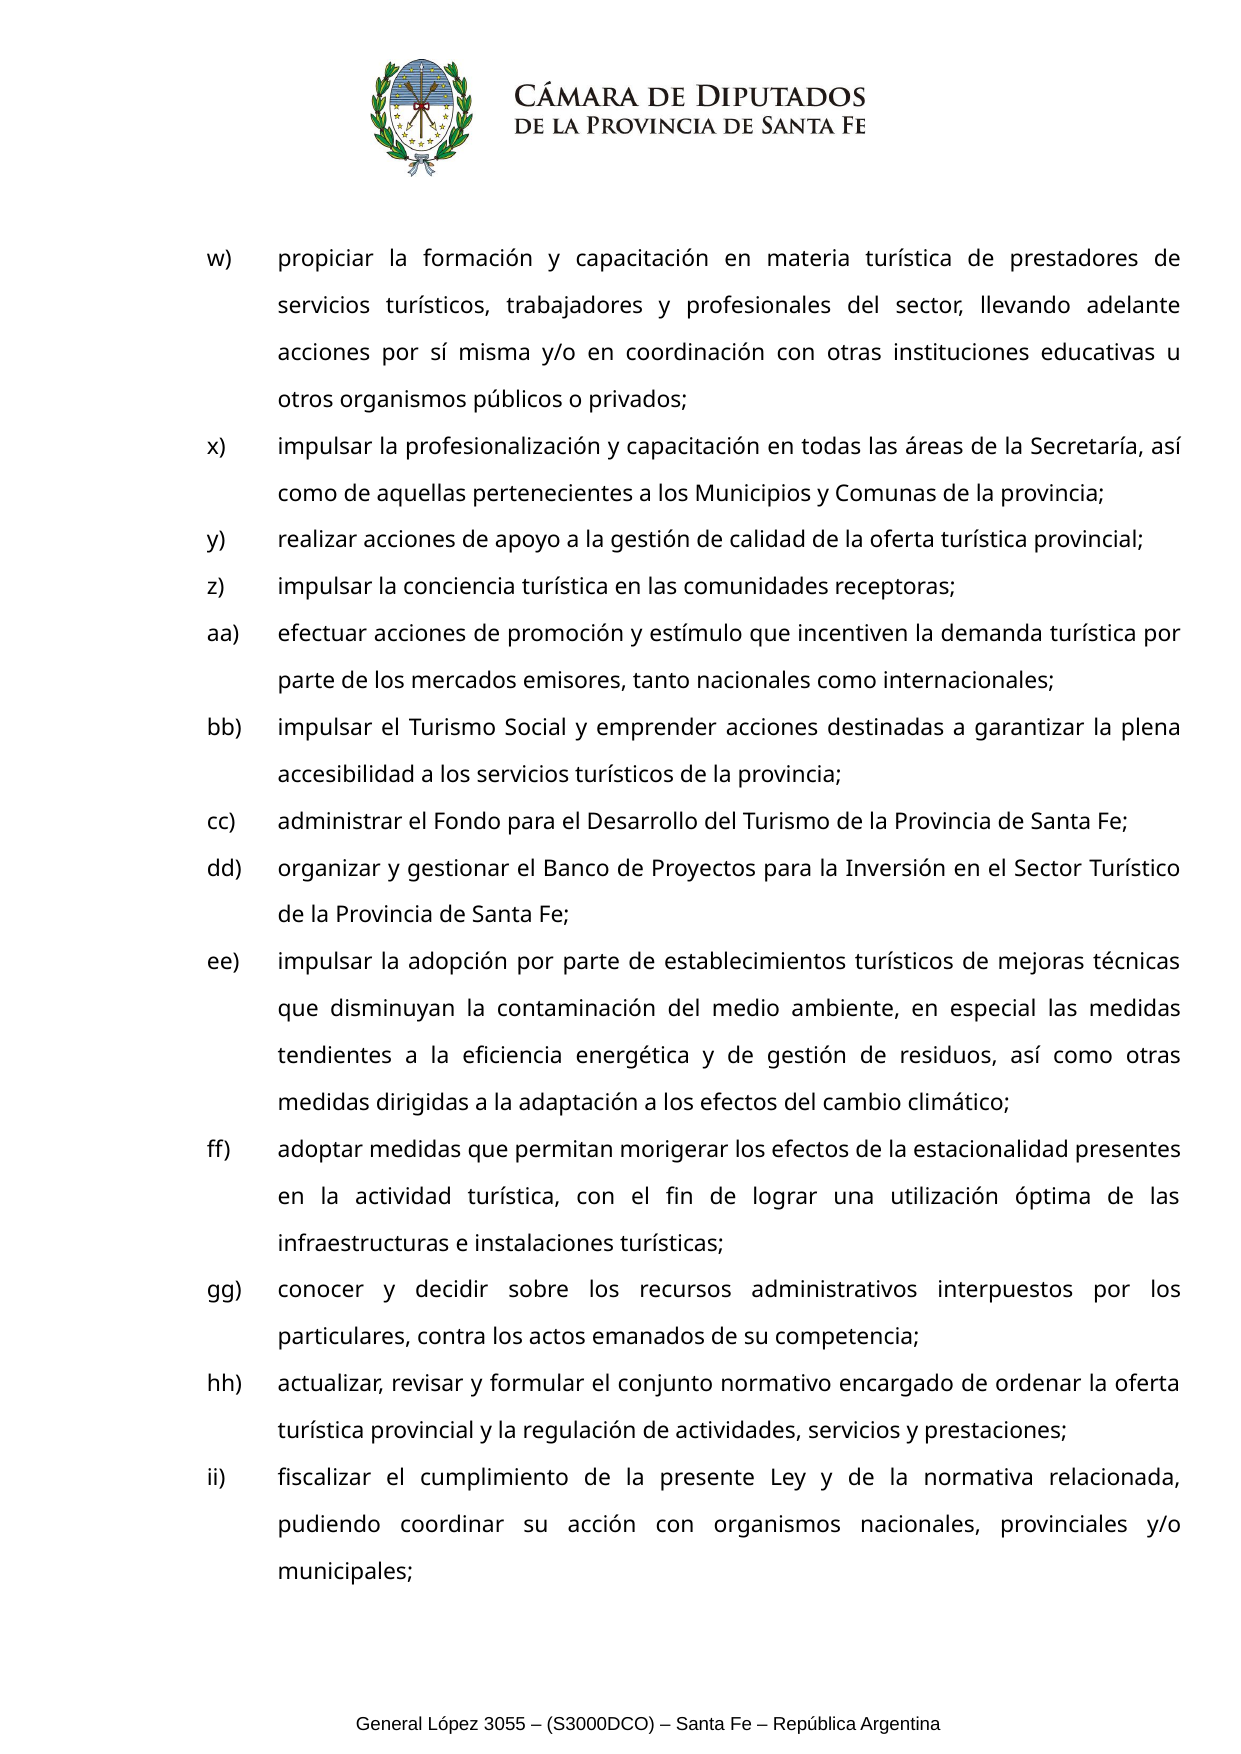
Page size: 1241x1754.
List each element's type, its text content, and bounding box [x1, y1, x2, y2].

list administrar el Fondo para el Desarrollo del Turismo de la Provincia de Santa Fe; [207, 805, 1182, 836]
list impulsar el Turismo Social y emprender acciones destinadas a garantizar la plena accesibilidad a los servicios turísticos de la provincia; [207, 711, 1182, 789]
list actualizar, revisar y formular el conjunto normativo encargado de ordenar la oferta turística provincial y la regulación de actividades, servicios y prestaciones; [207, 1367, 1182, 1445]
list impulsar la conciencia turística en las comunidades receptoras; [207, 570, 1182, 602]
list realizar acciones de apoyo a la gestión de calidad de la oferta turística provincial; [207, 523, 1182, 555]
list impulsar la profesionalización y capacitación en todas las áreas de la Secretaría, así como de aquellas pertenecientes a los Municipios y Comunas de la provincia; [207, 430, 1182, 508]
list efectuar acciones de promoción y estímulo que incentiven la demanda turística por parte de los mercados emisores, tanto nacionales como internacionales; [207, 617, 1182, 695]
list propiciar la formación y capacitación en materia turística de prestadores de servicios turísticos, trabajadores y profesionales del sector, llevando adelante acciones por sí misma y/o en coordinación con otras instituciones educativas u otros organismos públicos o privados; [207, 242, 1182, 414]
picture [370, 59, 866, 181]
list organizar y gestionar el Banco de Proyectos para la Inversión en el Sector Turístico de la Provincia de Santa Fe; [207, 852, 1182, 930]
list conocer y decidir sobre los recursos administrativos interpuestos por los particulares, contra los actos emanados de su competencia; [207, 1273, 1182, 1352]
list impulsar la adopción por parte de establecimientos turísticos de mejoras técnicas que disminuyan la contaminación del medio ambiente, en especial las medidas tendientes a la eficiencia energética y de gestión de residuos, así como otras medidas dirigidas a la adaptación a los efectos del cambio climático; [207, 945, 1182, 1117]
list fiscalizar el cumplimiento de la presente Ley y de la normativa relacionada, pudiendo coordinar su acción con organismos nacionales, provinciales y/o municipales; [207, 1461, 1182, 1586]
list adoptar medidas que permitan morigerar los efectos de la estacionalidad presentes en la actividad turística, con el fin de lograr una utilización óptima de las infraestructuras e instalaciones turísticas; [207, 1133, 1182, 1258]
